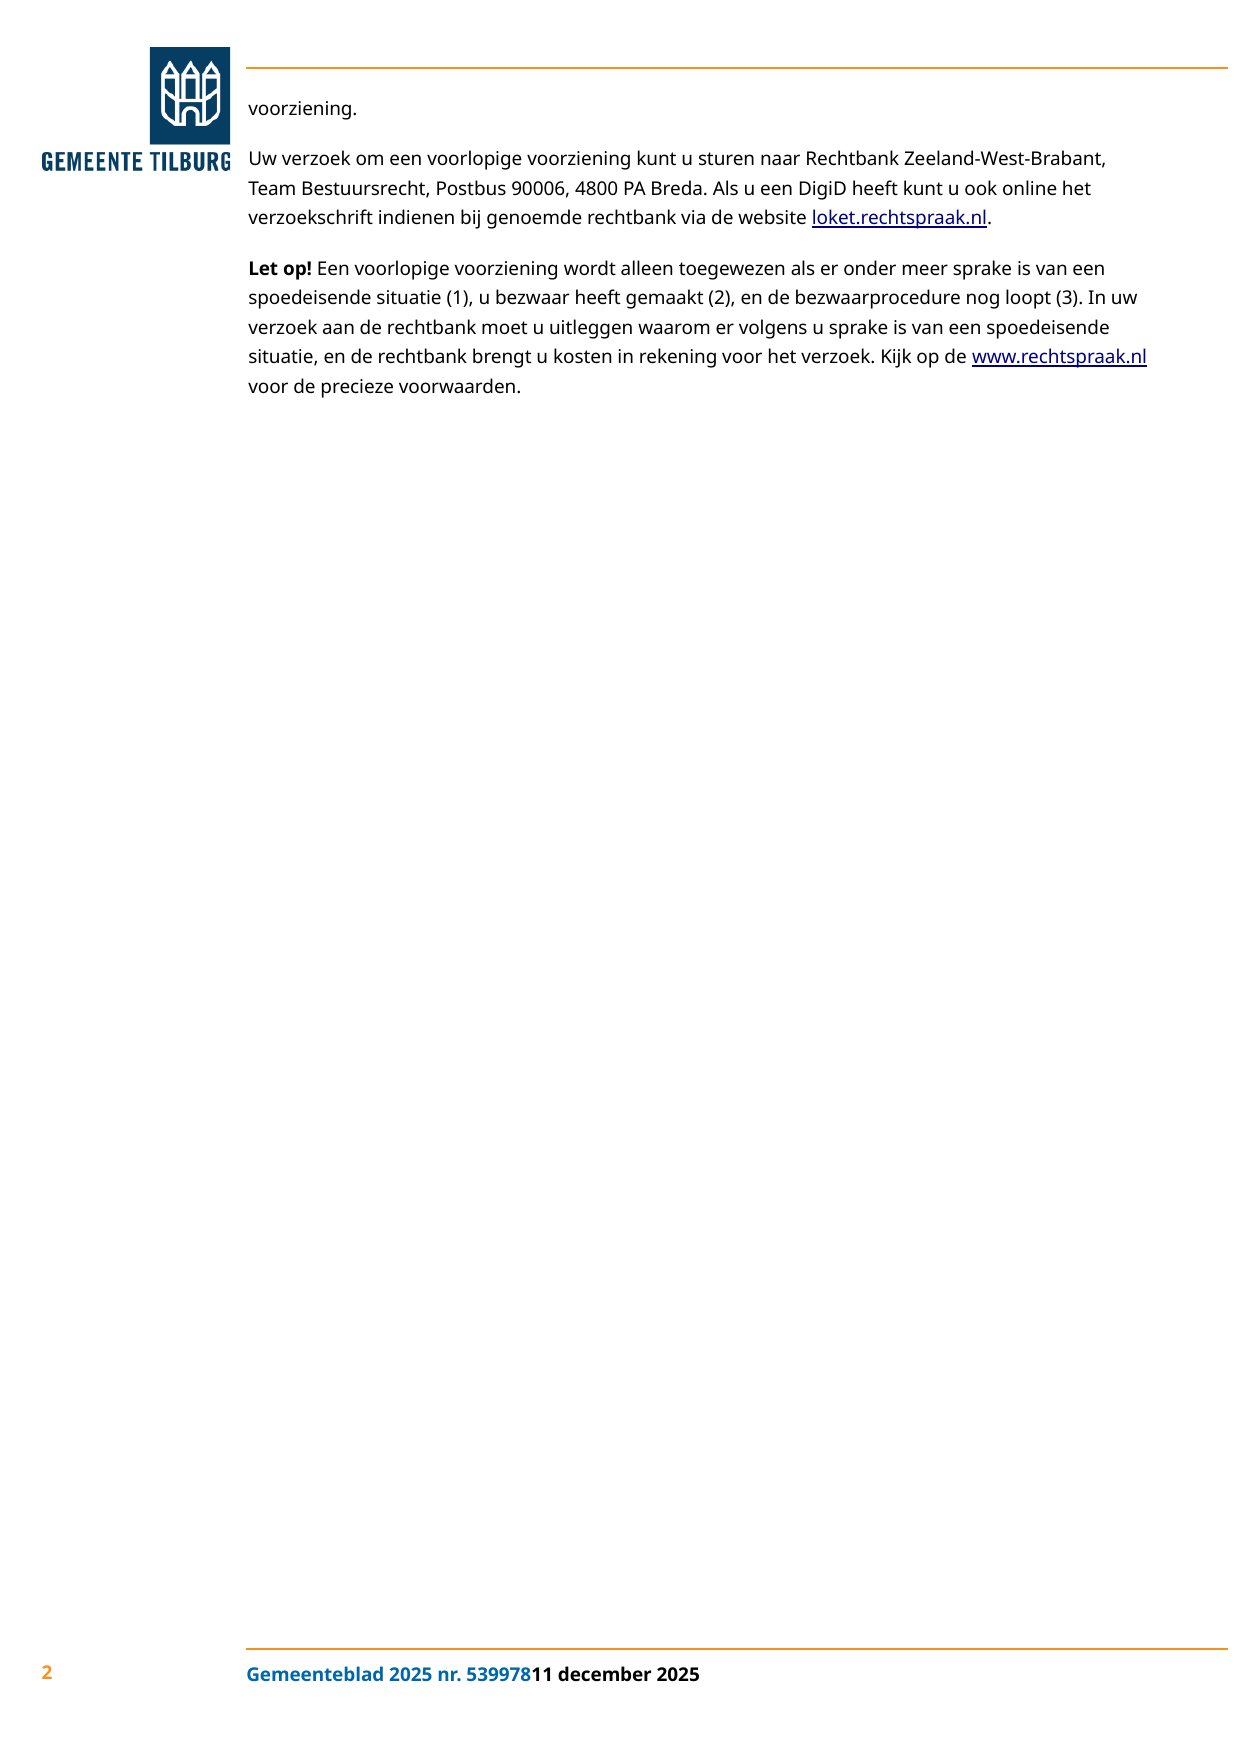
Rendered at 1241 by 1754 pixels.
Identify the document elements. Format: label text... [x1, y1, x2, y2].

text voorziening. [248, 95, 1152, 121]
text Let op! Een voorlopige voorziening wordt alleen toegewezen als er onder meer sprake is van een spoedeisende situatie (1), u bezwaar heeft gemaakt (2), en de bezwaarprocedure nog loopt (3). In uw verzoek aan de rechtbank moet u uitleggen waarom er volgens u sprake is van een spoedeisende situatie, en de rechtbank brengt u kosten in rekening voor het verzoek. Kijk op de www.rechtspraak.nl voor de precieze voorwaarden. [248, 255, 1152, 399]
picture [41, 47, 231, 172]
text Uw verzoek om een voorlopige voorziening kunt u sturen naar Rechtbank Zeeland-West-Brabant, Team Bestuursrecht, Postbus 90006, 4800 PA Breda. Als u een DigiD heeft kunt u ook online het verzoekschrift indienen bij genoemde rechtbank via de website loket.rechtspraak.nl. [248, 145, 1152, 230]
